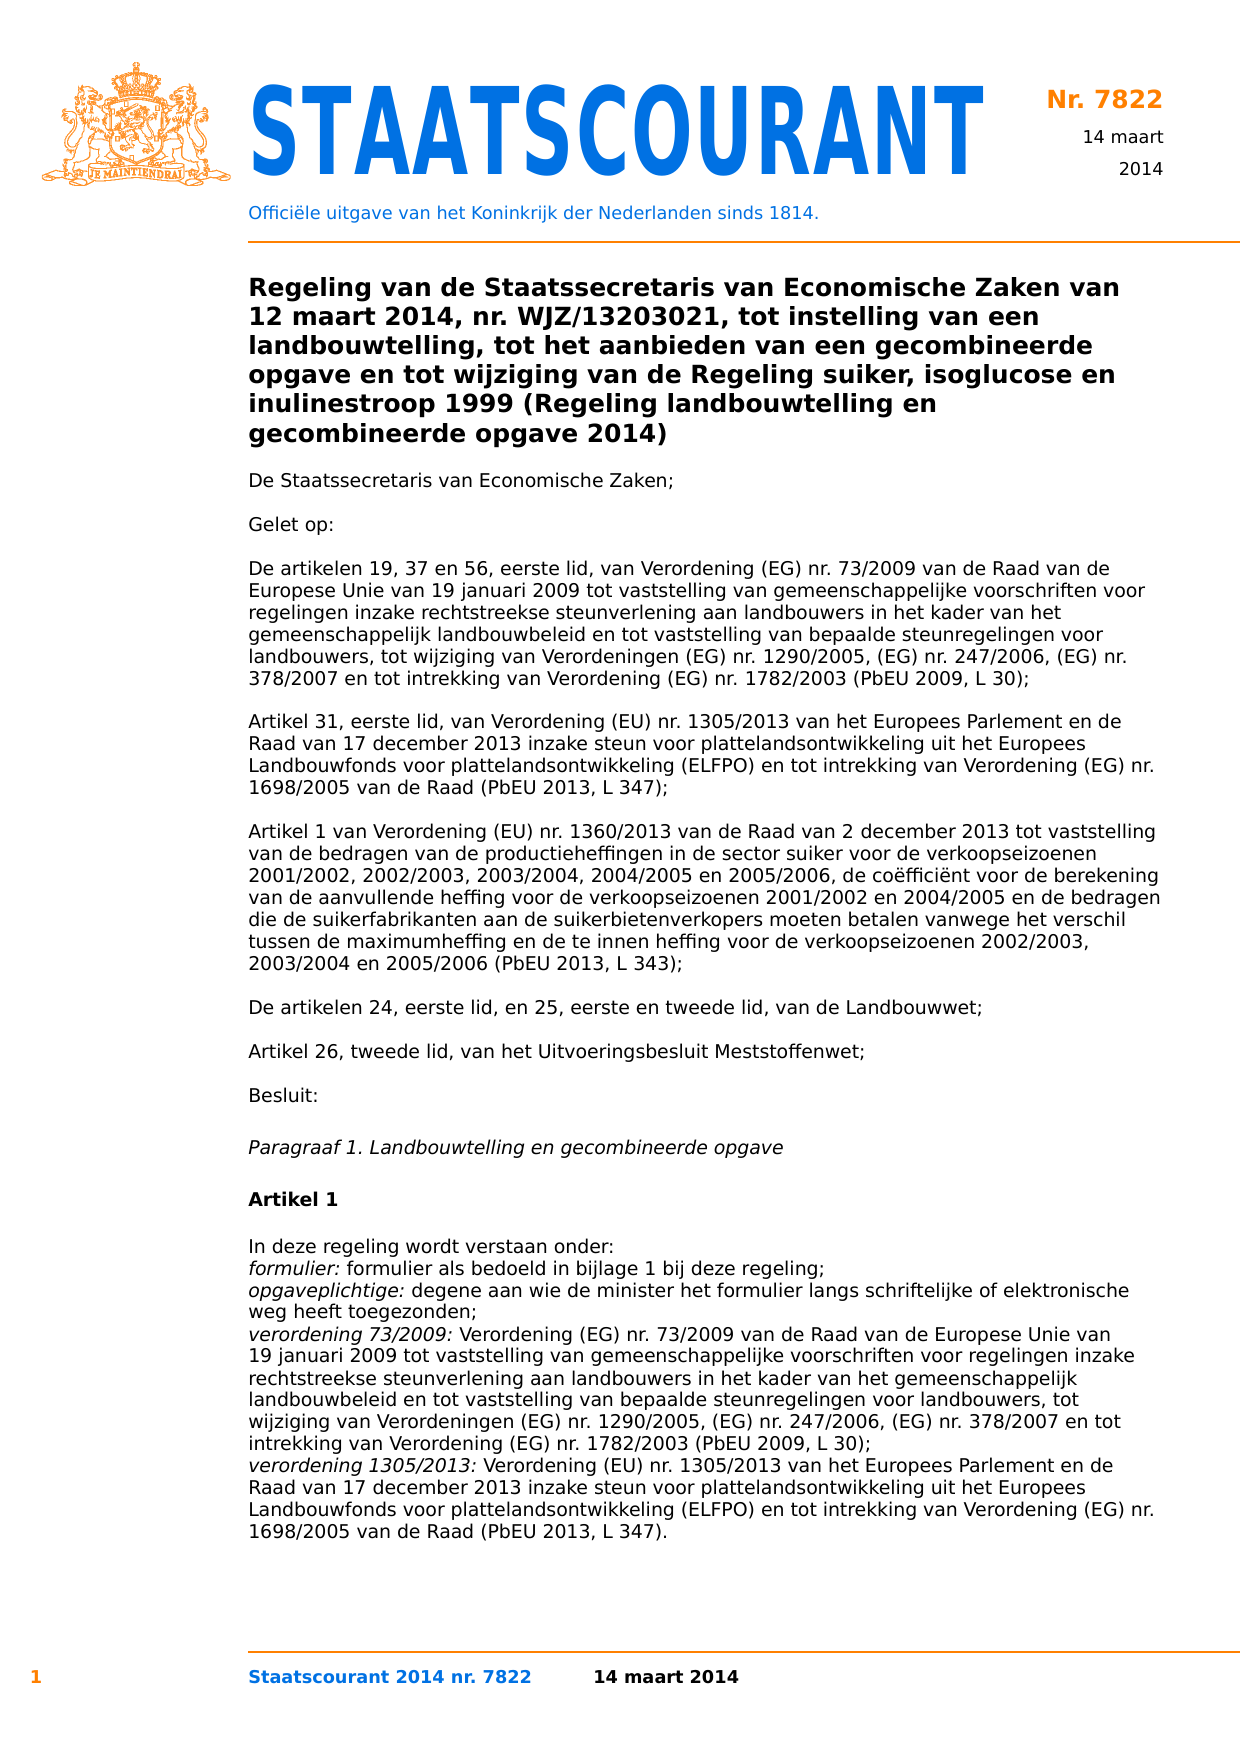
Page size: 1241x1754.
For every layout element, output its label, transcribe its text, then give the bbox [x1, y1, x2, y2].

text verordening 73/2009: Verordening (EG) nr. 73/2009 van de Raad van de Europese Unie van 19 januari 2009 tot vaststelling van gemeenschappelijke voorschriften voor regelingen inzake rechtstreekse steunverlening aan landbouwers in het kader van het gemeenschappelijk landbouwbeleid en tot vaststelling van bepaalde steunregelingen voor landbouwers, tot wijziging van Verordeningen (EG) nr. 1290/2005, (EG) nr. 247/2006, (EG) nr. 378/2007 en tot intrekking van Verordening (EG) nr. 1782/2003 (PbEU 2009, L 30); [248, 1323, 1163, 1455]
text De artikelen 19, 37 en 56, eerste lid, van Verordening (EG) nr. 73/2009 van de Raad van de Europese Unie van 19 januari 2009 tot vaststelling van gemeenschappelijke voorschriften voor regelingen inzake rechtstreekse steunverlening aan landbouwers in het kader van het gemeenschappelijk landbouwbeleid en tot vaststelling van bepaalde steunregelingen voor landbouwers, tot wijziging van Verordeningen (EG) nr. 1290/2005, (EG) nr. 247/2006, (EG) nr. 378/2007 en tot intrekking van Verordening (EG) nr. 1782/2003 (PbEU 2009, L 30); [248, 558, 1163, 689]
table_cell Officiële uitgave van het Koninkrijk der Nederlanden sinds 1814. [248, 203, 1240, 241]
text Artikel 31, eerste lid, van Verordening (EU) nr. 1305/2013 van het Europees Parlement en de Raad van 17 december 2013 inzake steun voor plattelandsontwikkeling uit het Europees Landbouwfonds voor plattelandsontwikkeling (ELFPO) en tot intrekking van Verordening (EG) nr. 1698/2005 van de Raad (PbEU 2013, L 347); [248, 711, 1163, 799]
text formulier: formulier als bedoeld in bijlage 1 bij deze regeling; [248, 1257, 1163, 1279]
text opgaveplichtige: degene aan wie de minister het formulier langs schriftelijke of elektronische weg heeft toegezonden; [248, 1279, 1163, 1323]
subtitle Regeling van de Staatssecretaris van Economische Zaken van 12 maart 2014, nr. WJZ/13203021, tot instelling van een landbouwtelling, tot het aanbieden van een gecombineerde opgave en tot wijziging van de Regeling suiker, isoglucose en inulinestroop 1999 (Regeling landbouwtelling en gecombineerde opgave 2014) [248, 273, 1163, 448]
text De Staatssecretaris van Economische Zaken; [248, 470, 1163, 492]
text Artikel 26, tweede lid, van het Uitvoeringsbesluit Meststoffenwet; [248, 1041, 1163, 1063]
subtitle Artikel 1 [248, 1188, 1163, 1211]
text Artikel 1 van Verordening (EU) nr. 1360/2013 van de Raad van 2 december 2013 tot vaststelling van de bedragen van de productieheffingen in de sector suiker voor de verkoopseizoenen 2001/2002, 2002/2003, 2003/2004, 2004/2005 en 2005/2006, de coëfficiënt voor de berekening van de aanvullende heffing voor de verkoopseizoenen 2001/2002 en 2004/2005 en de bedragen die de suikerfabrikanten aan de suikerbietenverkopers moeten betalen vanwege het verschil tussen de maximumheffing en de te innen heffing voor de verkoopseizoenen 2002/2003, 2003/2004 en 2005/2006 (PbEU 2013, L 343); [248, 821, 1163, 975]
table_header Nr. 7822 [998, 62, 1240, 121]
table_header [25, 62, 248, 241]
table_cell 14 maart [998, 121, 1240, 153]
text Besluit: [248, 1084, 1163, 1107]
text Gelet op: [248, 514, 1163, 536]
text verordening 1305/2013: Verordening (EU) nr. 1305/2013 van het Europees Parlement en de Raad van 17 december 2013 inzake steun voor plattelandsontwikkeling uit het Europees Landbouwfonds voor plattelandsontwikkeling (ELFPO) en tot intrekking van Verordening (EG) nr. 1698/2005 van de Raad (PbEU 2013, L 347). [248, 1455, 1163, 1543]
text In deze regeling wordt verstaan onder: [248, 1236, 1163, 1257]
table_header STAATSCOURANT [248, 62, 998, 203]
subtitle Paragraaf 1. Landbouwtelling en gecombineerde opgave [248, 1137, 1163, 1158]
table_cell 2014 [998, 153, 1240, 203]
text De artikelen 24, eerste lid, en 25, eerste en tweede lid, van de Landbouwwet; [248, 997, 1163, 1019]
picture [41, 62, 231, 186]
